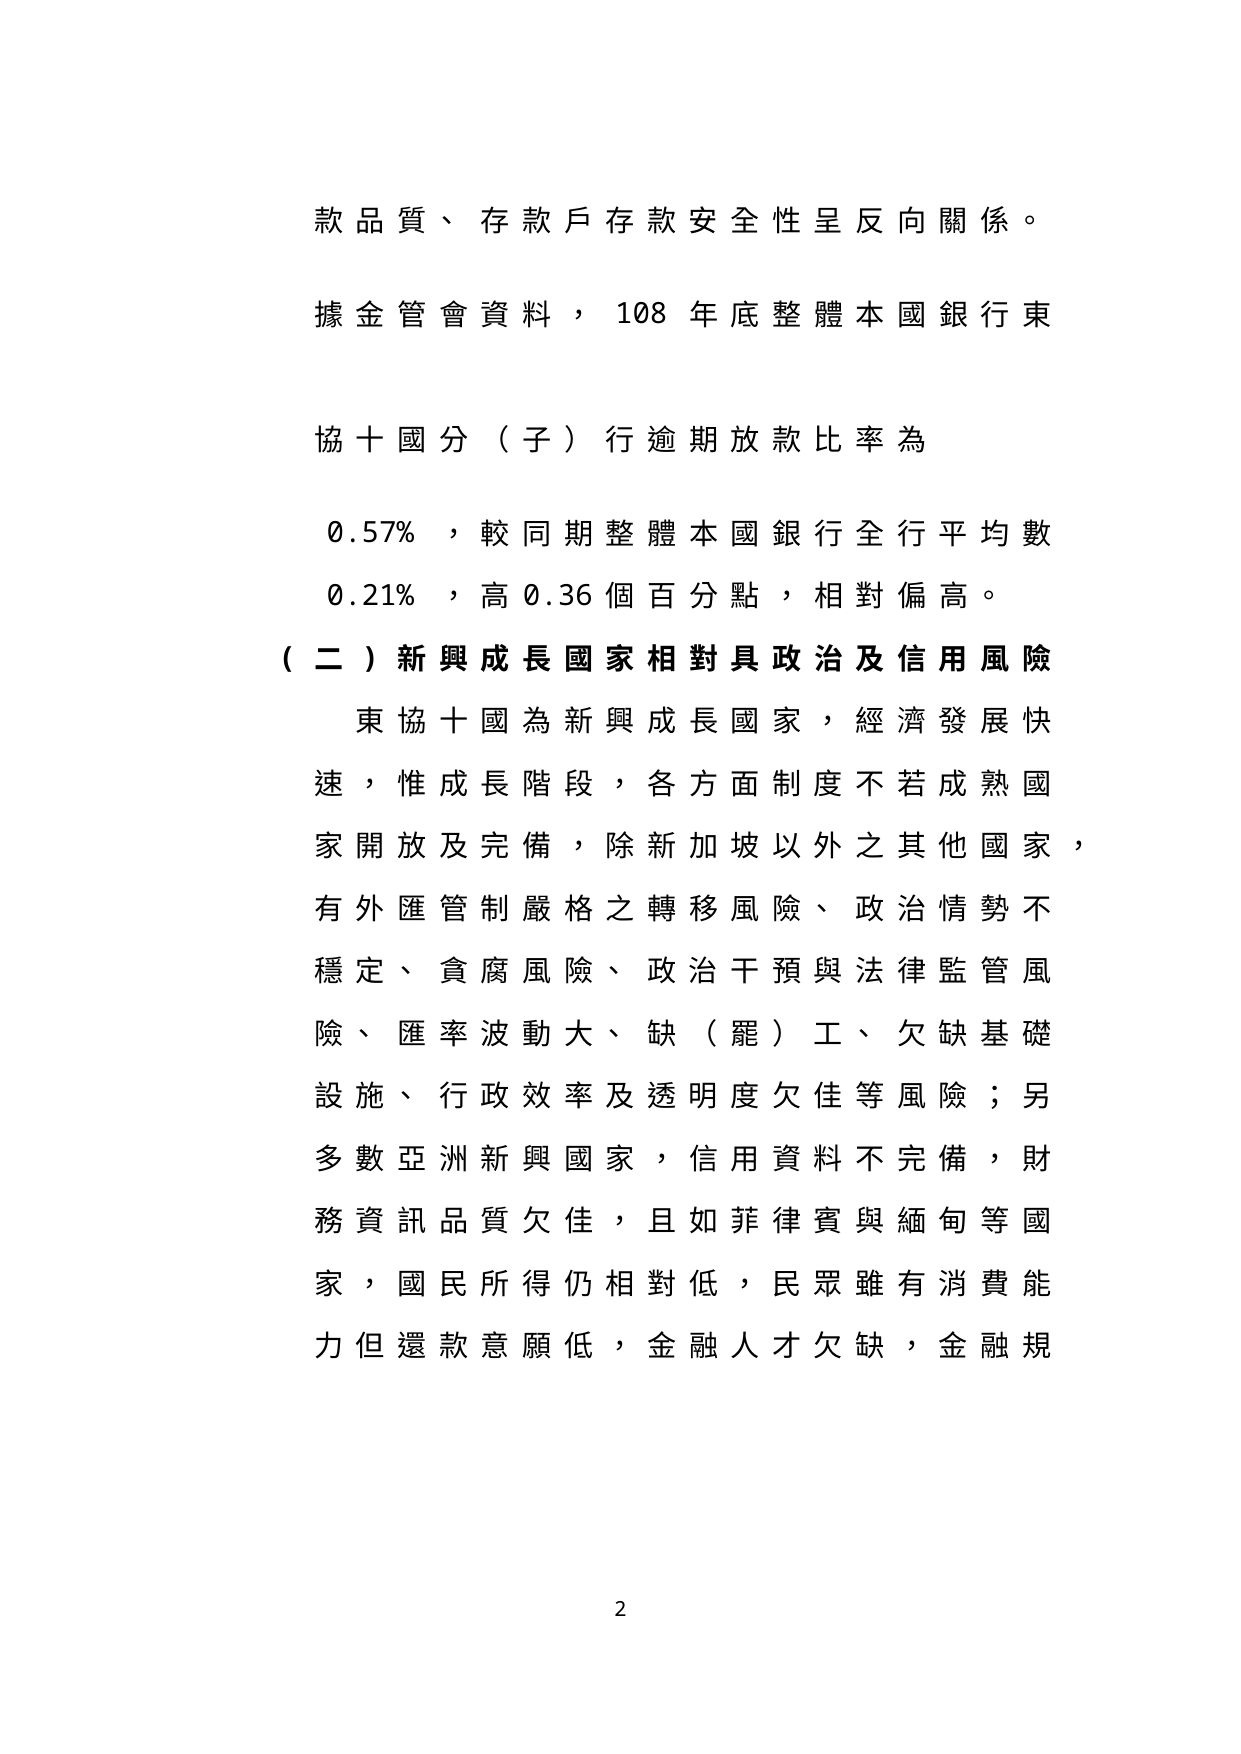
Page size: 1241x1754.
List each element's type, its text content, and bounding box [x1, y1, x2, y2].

text (二)新興成長國家相對具政治及信用風險 [242, 615, 1058, 677]
text 東協十國為新興成長國家，經濟發展快速，惟成長階段，各方面制度不若成熟國家開放及完備，除新加坡以外之其他國家，有外匯管制嚴格之轉移風險、政治情勢不穩定、貪腐風險、政治干預與法律監管風險、匯率波動大、缺（罷）工、欠缺基礎設施、行政效率及透明度欠佳等風險；另多數亞洲新興國家，信用資料不完備，財務資訊品質欠佳，且如菲律賓與緬甸等國家，國民所得仍相對低，民眾雖有消費能力但還款意願低，金融人才欠缺，金融規範及制度待積極補強。 [283, 677, 1058, 1365]
text 款品質、存款戶存款安全性呈反向關係。據金管會資料，108年底整體本國銀行東協十國分（子）行逾期放款比率為0.57%，較同期整體本國銀行全行平均數0.21%，高0.36個百分點，相對偏高。 [271, 177, 1058, 615]
